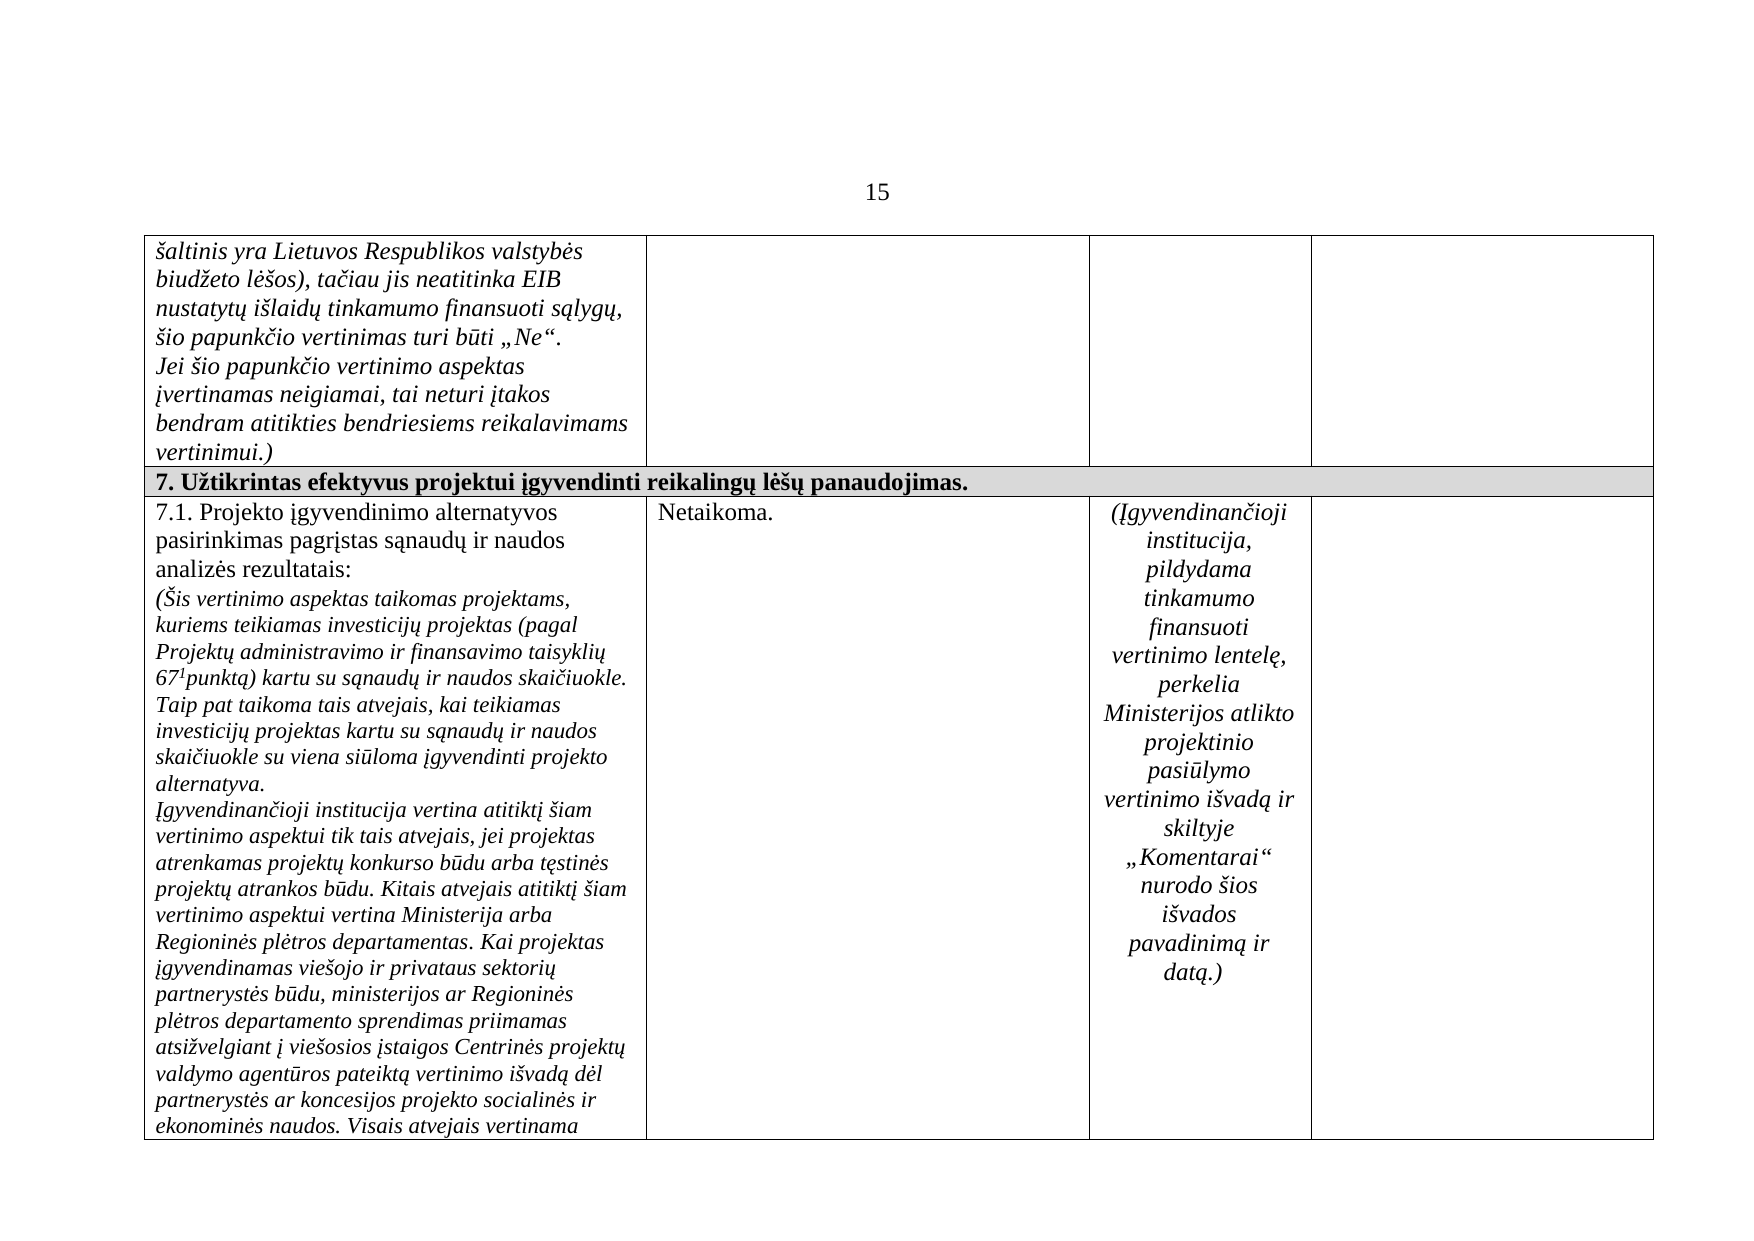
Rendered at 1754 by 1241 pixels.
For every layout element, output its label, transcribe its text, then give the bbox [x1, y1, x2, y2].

table_cell 7. Užtikrintas efektyvus projektui įgyvendinti reikalingų lėšų panaudojimas. [145, 467, 1653, 496]
table_cell (Įgyvendinančioji institucija, pildydama tinkamumo finansuoti vertinimo lentelę, perkelia Ministerijos atlikto projektinio pasiūlymo vertinimo išvadą ir skiltyje „Komentarai“ nurodo šios išvados pavadinimą ir datą.) [1090, 497, 1311, 1139]
table_cell Netaikoma. [647, 497, 1089, 1139]
table_cell [647, 236, 1089, 466]
table_cell [1090, 236, 1311, 466]
table_cell [1312, 497, 1653, 1139]
table_cell 7.1. Projekto įgyvendinimo alternatyvos pasirinkimas pagrįstas sąnaudų ir naudos analizės rezultatais: (Šis vertinimo aspektas taikomas projektams, kuriems teikiamas investicijų projektas (pagal Projektų administravimo ir finansavimo taisyklių 671punktą) kartu su sąnaudų ir naudos skaičiuokle. Taip pat taikoma tais atvejais, kai teikiamas investicijų projektas kartu su sąnaudų ir naudos skaičiuokle su viena siūloma įgyvendinti projekto alternatyva. Įgyvendinančioji institucija vertina atitiktį šiam vertinimo aspektui tik tais atvejais, jei projektas atrenkamas projektų konkurso būdu arba tęstinės projektų atrankos būdu. Kitais atvejais atitiktį šiam vertinimo aspektui vertina Ministerija arba Regioninės plėtros departamentas. Kai projektas įgyvendinamas viešojo ir privataus sektorių partnerystės būdu, ministerijos ar Regioninės plėtros departamento sprendimas priimamas atsižvelgiant į viešosios įstaigos Centrinės projektų valdymo agentūros pateiktą vertinimo išvadą dėl partnerystės ar koncesijos projekto socialinės ir ekonominės naudos. Visais atvejais vertinama [145, 497, 646, 1139]
table_cell šaltinis yra Lietuvos Respublikos valstybės biudžeto lėšos), tačiau jis neatitinka EIB nustatytų išlaidų tinkamumo finansuoti sąlygų, šio papunkčio vertinimas turi būti „Ne“. Jei šio papunkčio vertinimo aspektas įvertinamas neigiamai, tai neturi įtakos bendram atitikties bendriesiems reikalavimams vertinimui.) [145, 236, 646, 466]
table_cell [1312, 236, 1653, 466]
